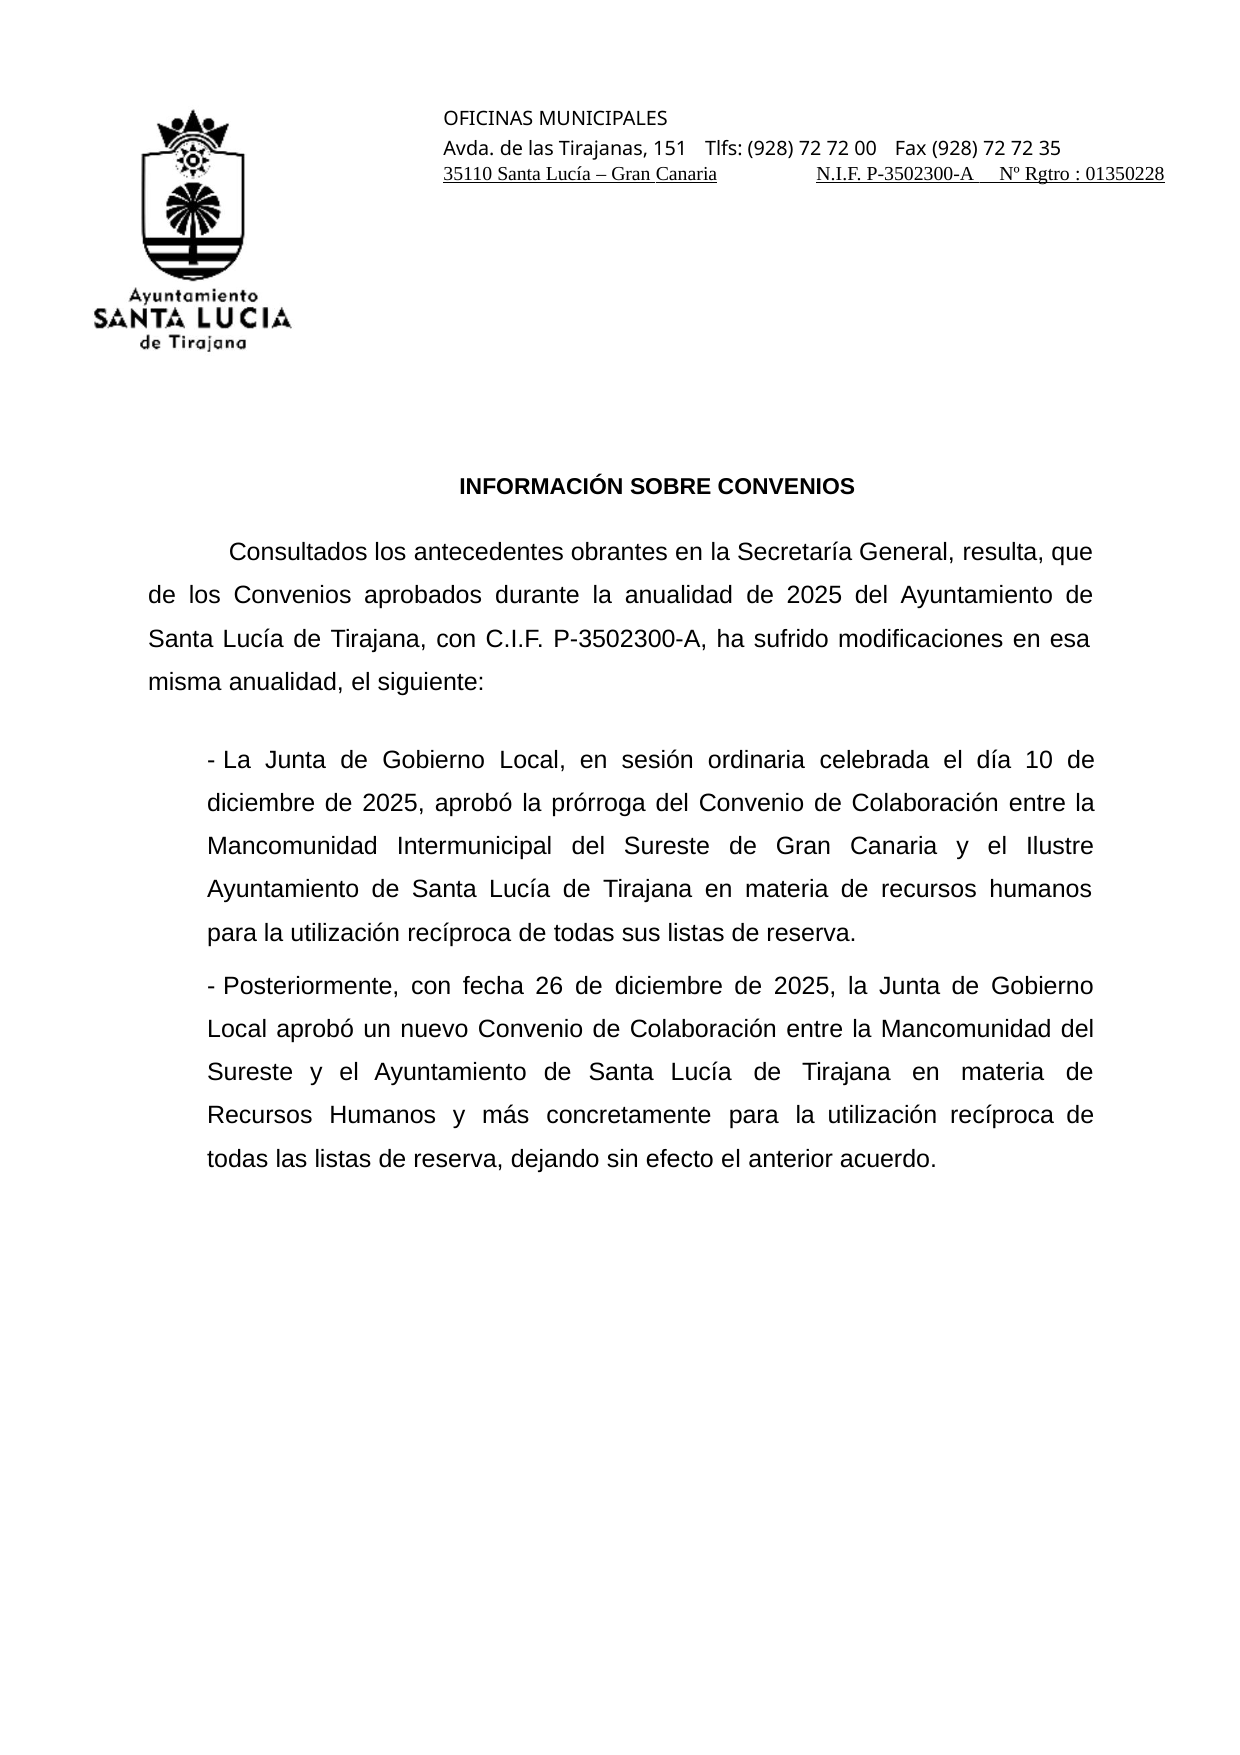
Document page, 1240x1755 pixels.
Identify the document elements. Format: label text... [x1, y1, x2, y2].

text todas las listas de reserva, dejando sin efecto el anterior acuerdo. [207, 1145, 1118, 1173]
text La Junta de Gobierno Local, en sesión ordinaria celebrada el día 10 de [223, 746, 1118, 774]
text - [207, 746, 223, 774]
text Santa Lucía de Tirajana, con C.I.F. P-3502300-A, ha sufrido modificaciones en esa [148, 625, 1118, 653]
text 3 [443, 163, 453, 182]
text Consultados los antecedentes obrantes en la Secretaría General, resulta, que [228, 538, 1118, 566]
text N.I.F. P-3502300-A Nº Rgtro : 01350228 [816, 163, 1191, 185]
text misma anualidad, el siguiente: [148, 668, 1118, 696]
text diciembre de 2025, aprobó la prórroga del Convenio de Colaboración entre la [207, 789, 1118, 817]
text para la utilización recíproca de todas sus listas de reserva. [207, 919, 1118, 947]
text OFICINAS MUNICIPALES [443, 101, 1142, 132]
text - [207, 972, 223, 1000]
text Recursos Humanos y más concretamente para la utilización recíproca de [207, 1102, 1118, 1129]
text 5110 Santa Lucía – Gran Canaria [453, 163, 742, 185]
text de los Convenios aprobados durante la anualidad de 2025 del Ayuntamiento de [148, 581, 1118, 609]
text Local aprobó un nuevo Convenio de Colaboración entre la Mancomunidad del [207, 1015, 1118, 1043]
text Posteriormente, con fecha 26 de diciembre de 2025, la Junta de Gobierno [223, 972, 1117, 1000]
text Mancomunidad Intermunicipal del Sureste de Gran Canaria y el Ilustre [207, 832, 1118, 860]
text Sureste y el Ayuntamiento de Santa Lucía de Tirajana en materia de [207, 1058, 1118, 1086]
text INFORMACIÓN SOBRE CONVENIOS [459, 474, 880, 499]
text Ayuntamiento de Santa Lucía de Tirajana en materia de recursos humanos [207, 876, 1118, 903]
text Avda. de las Tirajanas, 151 Tlfs: (928) 72 72 00 Fax (928) 72 72 35 [443, 132, 1142, 162]
